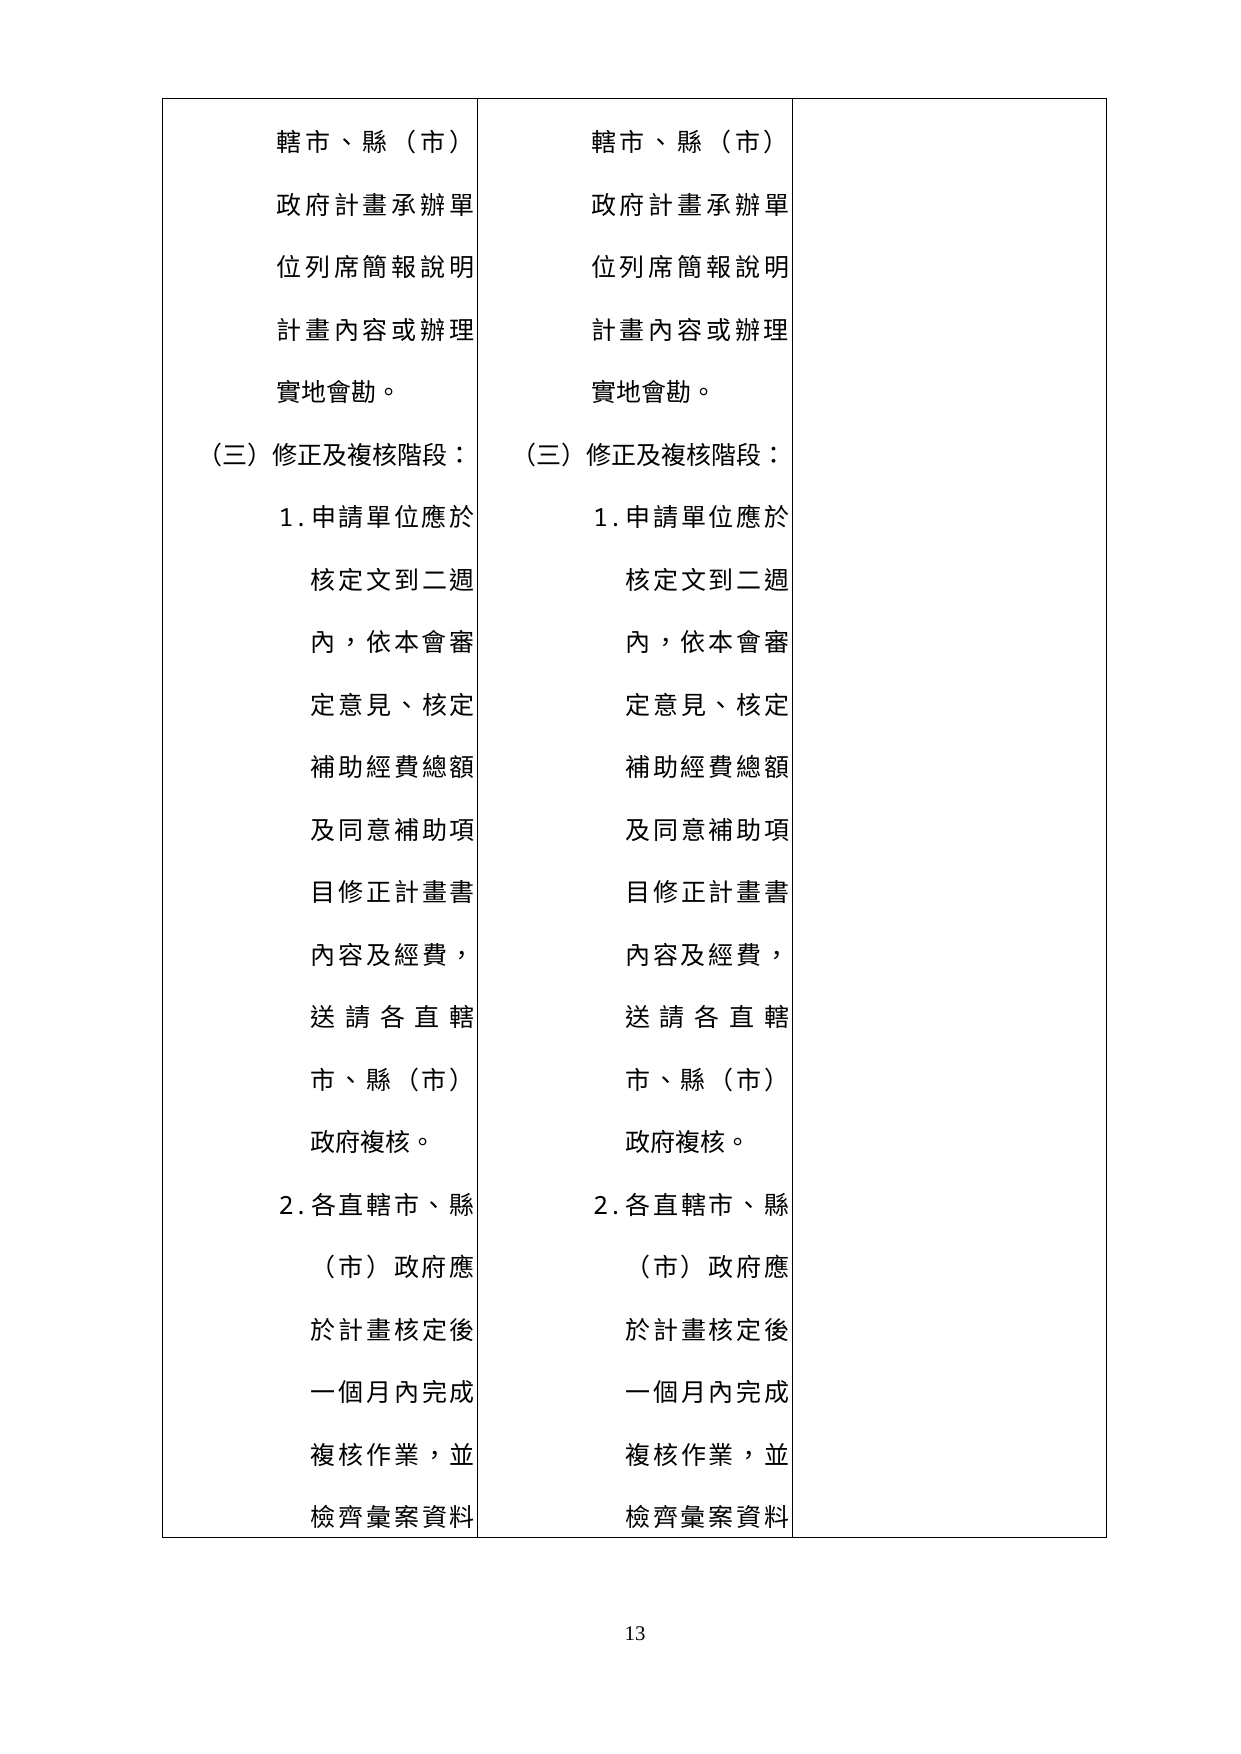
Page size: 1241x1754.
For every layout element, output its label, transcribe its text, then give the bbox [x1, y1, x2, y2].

table_cell [793, 99, 1106, 1537]
table_cell 轄市、縣（市）政府計畫承辦單位列席簡報說明計畫內容或辦理實地會勘。 （三）修正及複核階段： 1.申請單位應於核定文到二週內，依本會審定意見、核定補助經費總額及同意補助項目修正計畫書內容及經費，送請各直轄市、縣（市）政府複核。 2.各直轄市、縣（市）政府應於計畫核定後一個月內完成複核作業，並檢齊彙案資料 [478, 99, 792, 1537]
table_cell 轄市、縣（市）政府計畫承辦單位列席簡報說明計畫內容或辦理實地會勘。 （三）修正及複核階段： 1.申請單位應於核定文到二週內，依本會審定意見、核定補助經費總額及同意補助項目修正計畫書內容及經費，送請各直轄市、縣（市）政府複核。 2.各直轄市、縣（市）政府應於計畫核定後一個月內完成複核作業，並檢齊彙案資料 [163, 99, 477, 1537]
